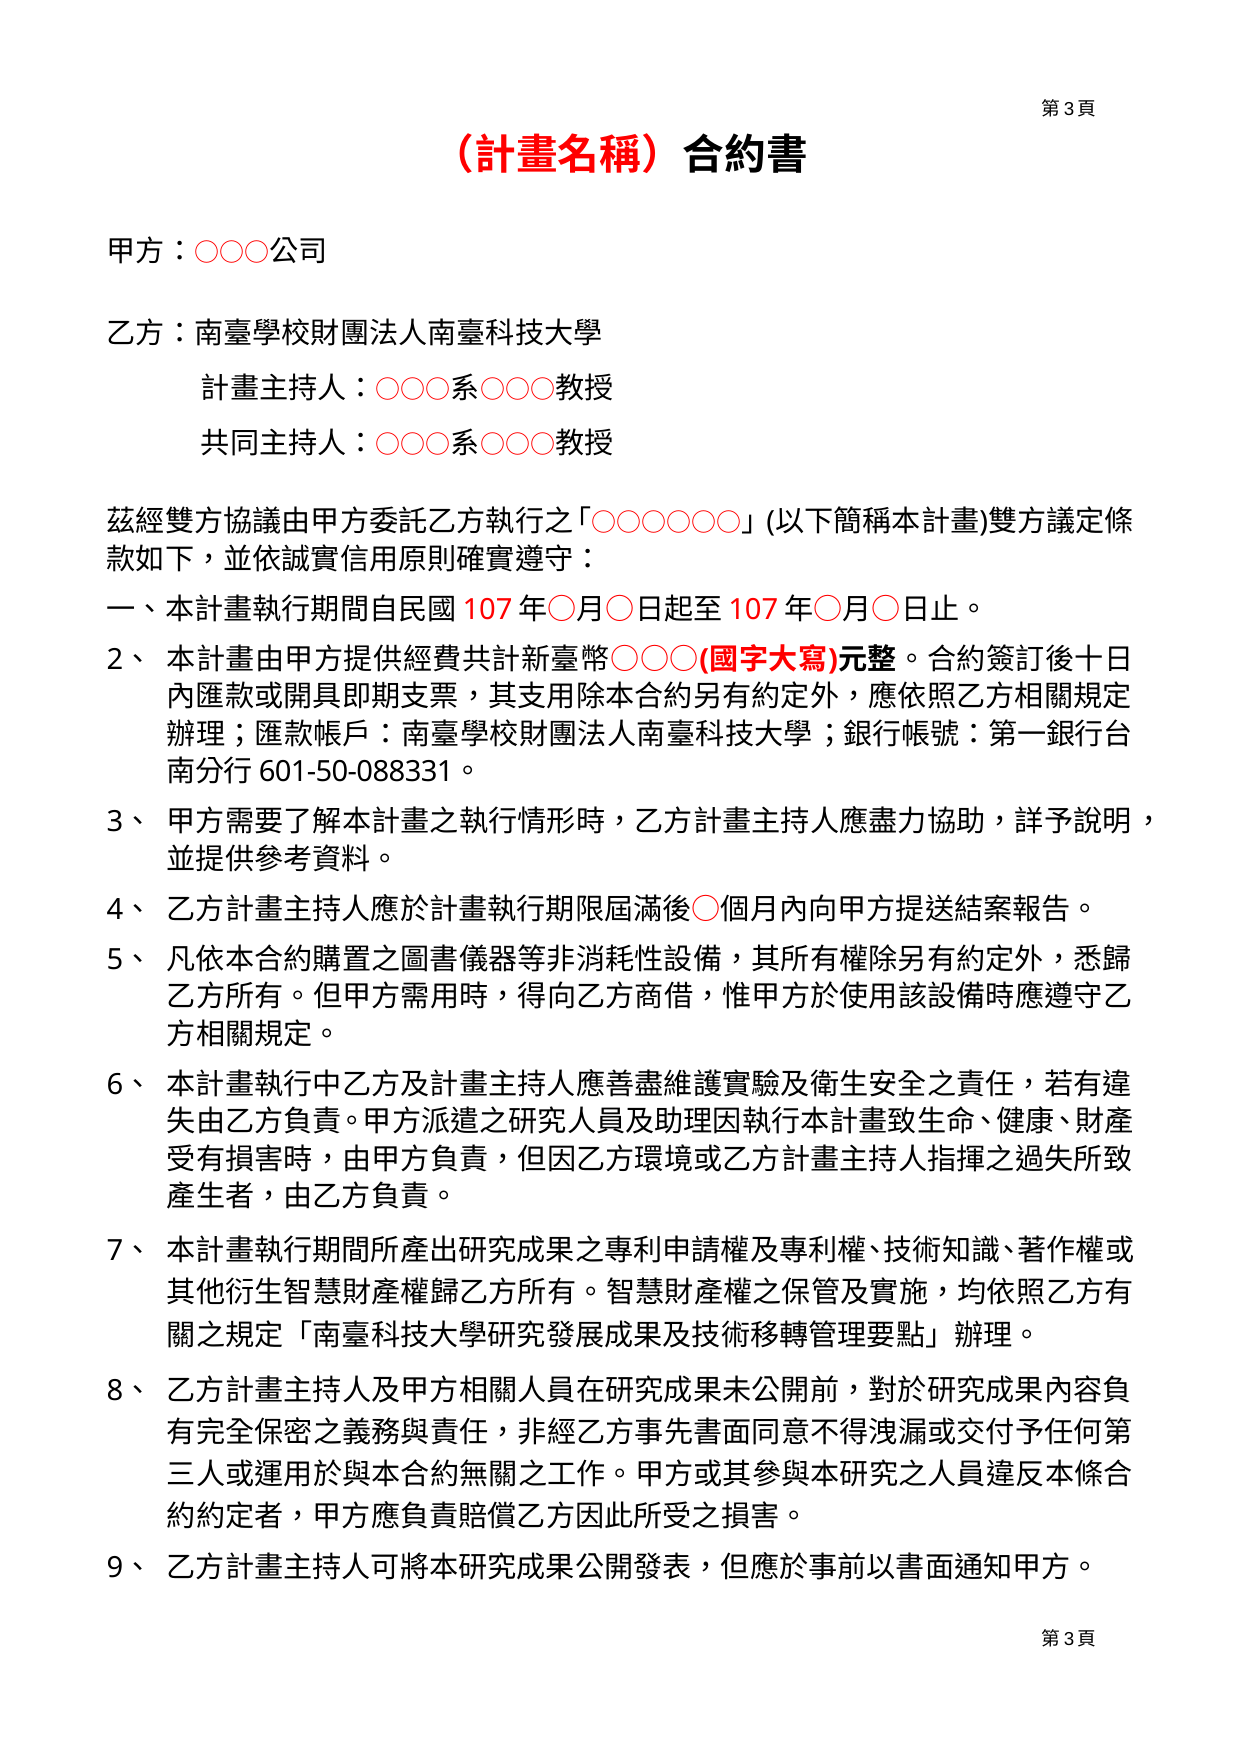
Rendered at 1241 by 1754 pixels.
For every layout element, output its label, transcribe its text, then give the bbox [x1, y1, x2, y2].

list 本計畫執行期間所產出研究成果之專利申請權及專利權、技術知識、著作權或其他衍生智慧財產權歸乙方所有。智慧財產權之保管及實施，均依照乙方有關之規定「南臺科技大學研究發展成果及技術移轉管理要點」辦理。 [106, 1227, 1134, 1353]
list 甲方需要了解本計畫之執行情形時，乙方計畫主持人應盡力協助，詳予說明，並提供參考資料。 [106, 802, 1134, 877]
list 本計畫由甲方提供經費共計新臺幣○○○(國字大寫)元整。合約簽訂後十日內匯款或開具即期支票，其支用除本合約另有約定外，應依照乙方相關規定辦理；匯款帳戶：南臺學校財團法人南臺科技大學；銀行帳號：第一銀行台南分行601-50-088331。 [106, 639, 1134, 789]
list 乙方計畫主持人及甲方相關人員在研究成果未公開前，對於研究成果內容負有完全保密之義務與責任，非經乙方事先書面同意不得洩漏或交付予任何第三人或運用於與本合約無關之工作。甲方或其參與本研究之人員違反本條合約約定者，甲方應負責賠償乙方因此所受之損害。 [106, 1366, 1134, 1535]
text 共同主持人：○○○系○○○教授 [106, 419, 1134, 462]
list 本計畫執行中乙方及計畫主持人應善盡維護實驗及衛生安全之責任，若有違失由乙方負責。甲方派遣之研究人員及助理因執行本計畫致生命、健康、財產受有損害時，由甲方負責，但因乙方環境或乙方計畫主持人指揮之過失所致產生者，由乙方負責。 [106, 1064, 1134, 1214]
text 一、本計畫執行期間自民國107年○月○日起至107年○月○日止。 [106, 589, 1134, 627]
list 凡依本合約購置之圖書儀器等非消耗性設備，其所有權除另有約定外，悉歸乙方所有。但甲方需用時，得向乙方商借，惟甲方於使用該設備時應遵守乙方相關規定。 [106, 939, 1134, 1052]
text 茲經雙方協議由甲方委託乙方執行之「○○○○○○」 (以下簡稱本計畫)雙方議定條款如下，並依誠實信用原則確實遵守： [106, 502, 1134, 577]
list 乙方計畫主持人應於計畫執行期限屆滿後○個月內向甲方提送結案報告。 [106, 889, 1134, 927]
list 乙方計畫主持人可將本研究成果公開發表，但應於事前以書面通知甲方。 [106, 1548, 1134, 1585]
text 乙方：南臺學校財團法人南臺科技大學 [106, 310, 1134, 352]
text 甲方：○○○公司 [106, 228, 1134, 270]
text 計畫主持人：○○○系○○○教授 [106, 365, 1134, 407]
text （計畫名稱）合約書 [106, 121, 1134, 181]
